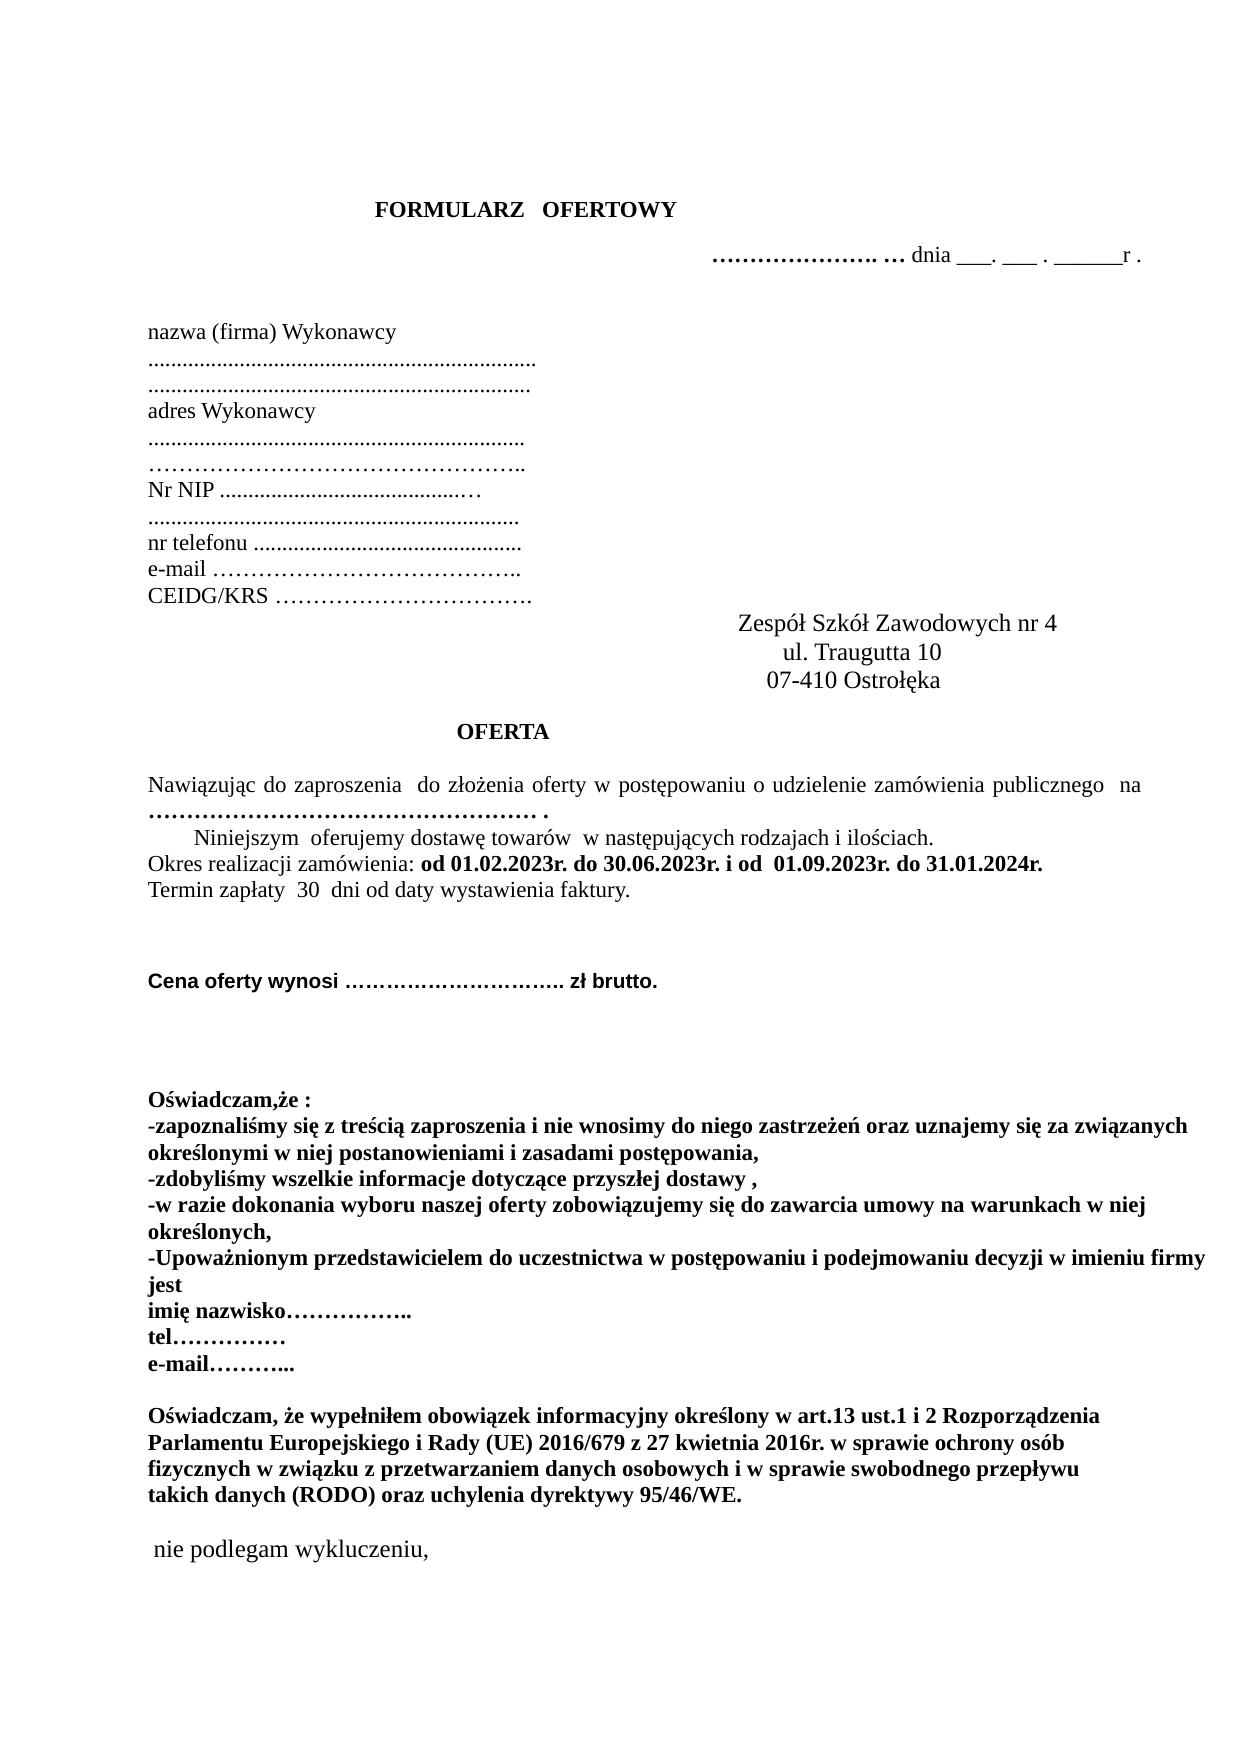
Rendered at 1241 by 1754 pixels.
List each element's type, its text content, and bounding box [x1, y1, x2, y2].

text nazwa (firma) Wykonawcy [148, 318, 1144, 344]
text nr telefonu ............................................... [148, 529, 1144, 555]
text ................................................................. [148, 503, 1144, 529]
text 07-410 Ostrołęka [148, 666, 1144, 694]
text -zdobyliśmy wszelkie informacje dotyczące przyszłej dostawy , [148, 1165, 1232, 1192]
text Cena oferty wynosi ………………………….. zł brutto. [148, 969, 1144, 993]
text -w razie dokonania wyboru naszej oferty zobowiązujemy się do zawarcia umowy na warunkach w niej określonych, [148, 1192, 1232, 1244]
subtitle oferta [148, 718, 1144, 745]
text ul. Traugutta 10 [148, 637, 1144, 666]
text Termin zapłaty 30 dni od daty wystawienia faktury. [148, 877, 1144, 903]
text …………………. … dnia ___. ___ . ______r . [590, 241, 1144, 268]
text Oświadczam, że wypełniłem obowiązek informacyjny określony w art.13 ust.1 i 2 Rozporządzenia Parlamentu Europejskiego i Rady (UE) 2016/679 z 27 kwietnia 2016r. w sprawie ochrony osób fizycznych w związku z przetwarzaniem danych osobowych i w sprawie swobodnego przepływu takich danych (RODO) oraz uchylenia dyrektywy 95/46/WE. [148, 1402, 1144, 1508]
text ................................................................... [148, 371, 1144, 397]
text ………………………………………….. [148, 450, 1144, 476]
subtitle FORMULARZ OFERTOWY [148, 196, 1144, 222]
text CEIDG/KRS ……………………………. [148, 582, 1144, 608]
text .................................................................... [148, 344, 1144, 371]
text adres Wykonawcy [148, 397, 1144, 424]
text .................................................................. [148, 424, 1144, 450]
text Oświadczam,że : [148, 1086, 1232, 1112]
text Niniejszym oferujemy dostawę towarów w następujących rodzajach i ilościach. [148, 824, 1144, 850]
text -Upoważnionym przedstawicielem do uczestnictwa w postępowaniu i podejmowaniu decyzji w imieniu firmy jest [148, 1244, 1232, 1297]
text -zapoznaliśmy się z treścią zaproszenia i nie wnosimy do niego zastrzeżeń oraz uznajemy się za związanych określonymi w niej postanowieniami i zasadami postępowania, [148, 1112, 1232, 1165]
text Nr NIP ..........................................… [148, 476, 1144, 503]
text Zespół Szkół Zawodowych nr 4 [148, 608, 1144, 637]
text imię nazwisko…………….. [148, 1297, 1232, 1323]
text Nawiązując do zaproszenia do złożenia oferty w postępowaniu o udzielenie zamówienia publicznego na …………………………………………… . [148, 771, 1144, 824]
text tel…………… [148, 1323, 1232, 1350]
text e-mail ………………………………….. [148, 555, 1144, 582]
text nie podlegam wykluczeniu, [148, 1534, 1144, 1563]
text e-mail………... [148, 1350, 1232, 1376]
text Okres realizacji zamówienia: od 01.02.2023r. do 30.06.2023r. i od 01.09.2023r. do 31.01.2024r. [148, 850, 1144, 877]
